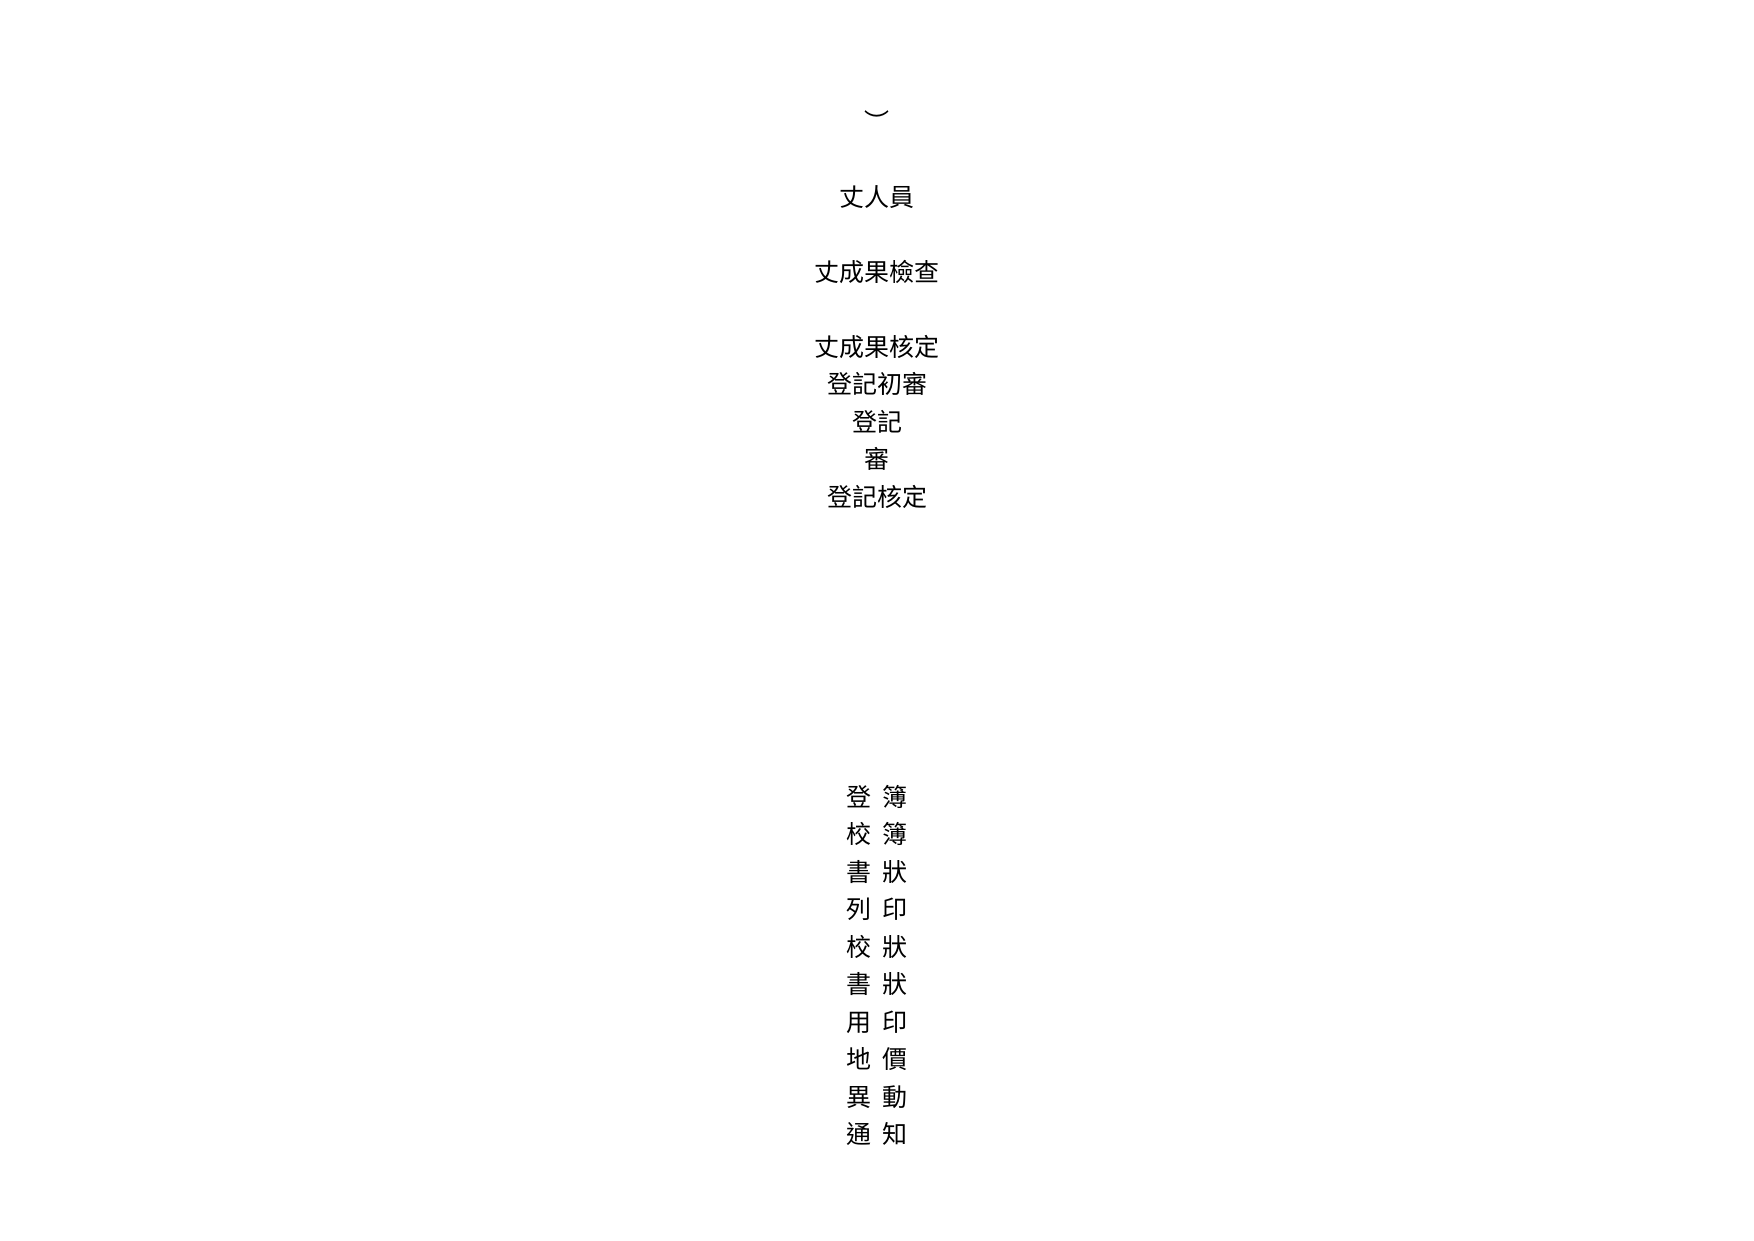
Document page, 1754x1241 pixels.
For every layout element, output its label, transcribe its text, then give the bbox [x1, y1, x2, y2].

text 丈成果核定 [89, 320, 1665, 358]
text 書 狀 [89, 958, 1665, 995]
text 校 狀 [89, 920, 1665, 958]
text ︶ [89, 95, 1665, 133]
text 校 簿 [89, 808, 1665, 845]
text 異 動 [89, 1070, 1665, 1108]
text 用 印 [89, 995, 1665, 1033]
text 列 印 [89, 883, 1665, 920]
text 丈人員 [89, 170, 1665, 208]
text 丈成果檢查 [89, 245, 1665, 283]
text 地 價 [89, 1033, 1665, 1070]
text 登記初審 [89, 358, 1665, 395]
text 通 知 [89, 1108, 1665, 1145]
text 登 簿 [89, 770, 1665, 808]
text 登記 [89, 395, 1665, 433]
text 登記核定 [89, 470, 1665, 508]
text 書 狀 [89, 845, 1665, 883]
text 審 [89, 433, 1665, 470]
